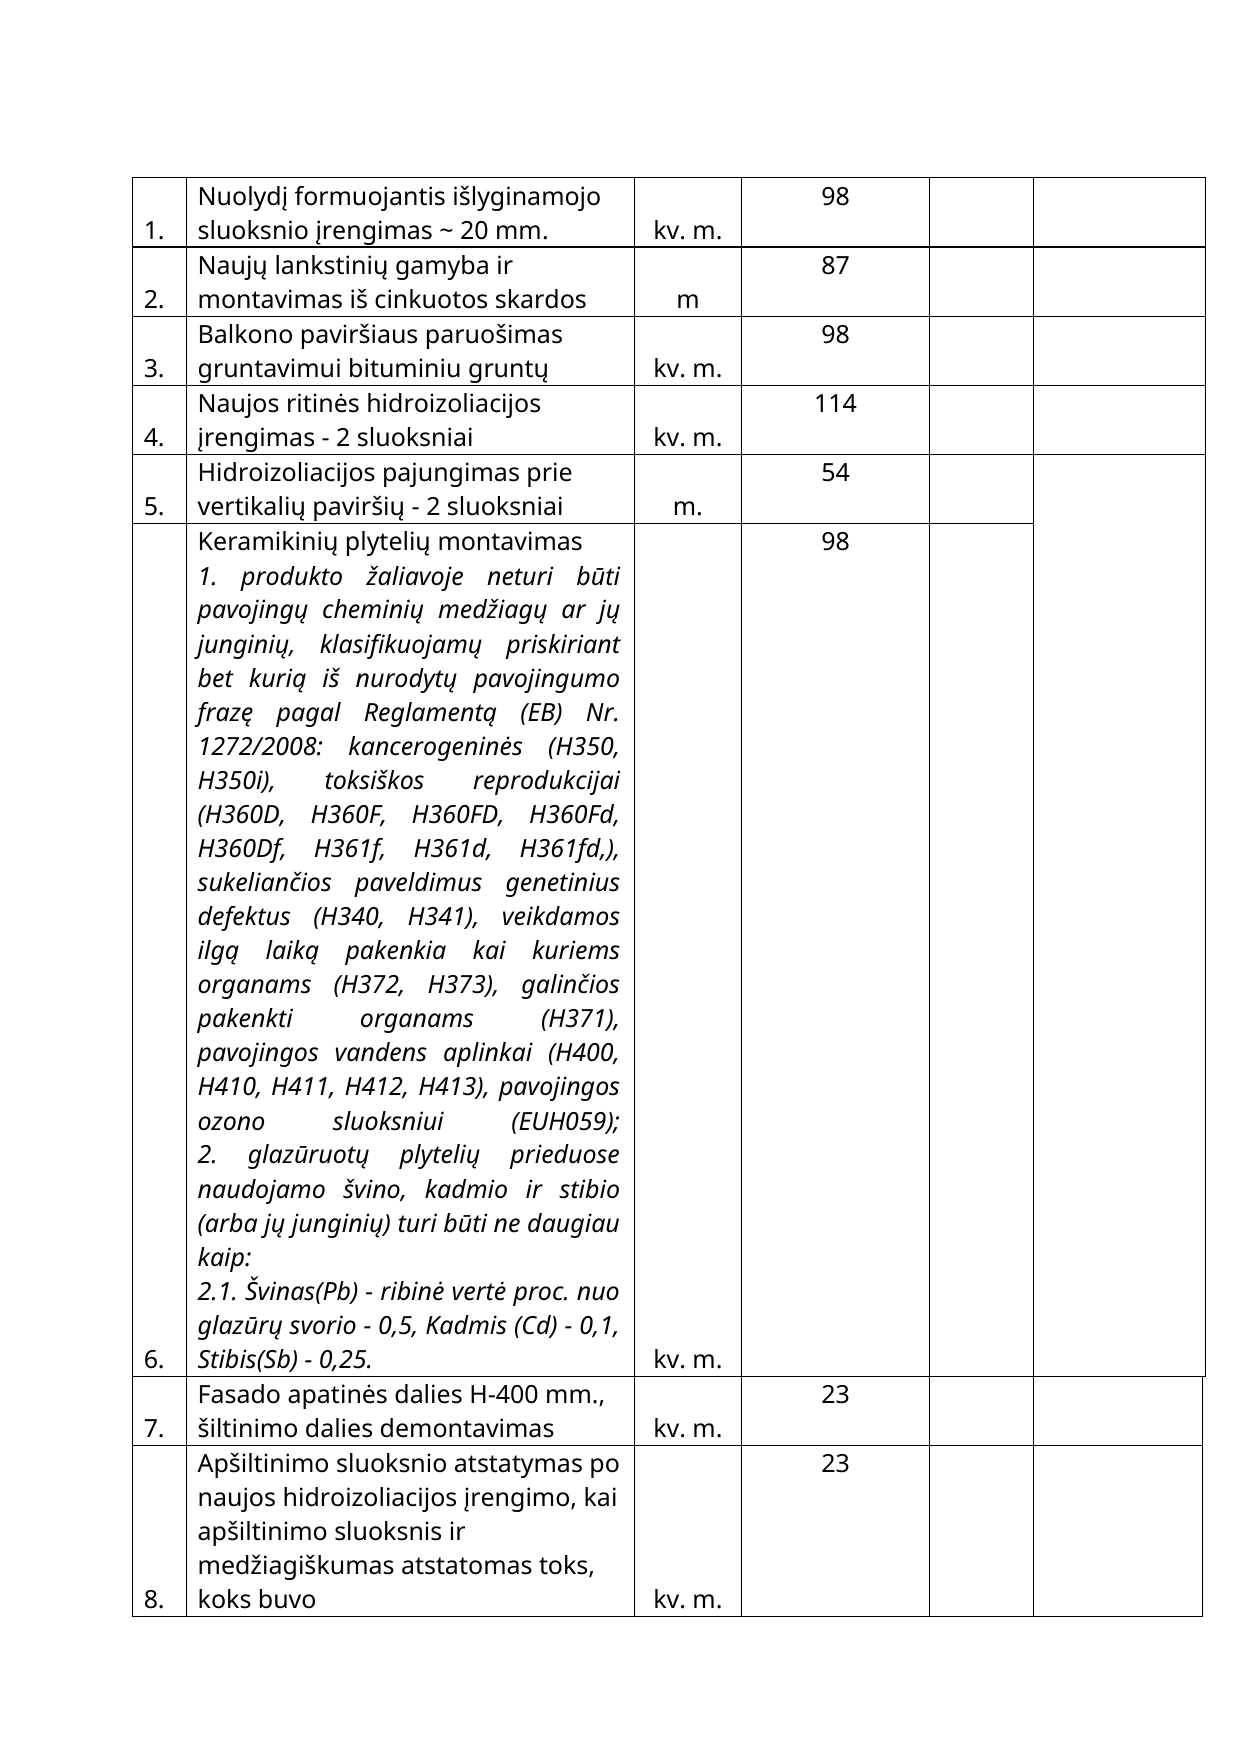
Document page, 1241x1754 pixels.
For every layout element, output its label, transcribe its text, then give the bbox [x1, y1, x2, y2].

table_cell [1034, 178, 1205, 246]
table_cell [1034, 523, 1205, 1376]
table_cell Naujų lankstinių gamyba ir montavimas iš cinkuotos skardos [187, 248, 634, 316]
table_cell [1034, 386, 1205, 454]
table_cell 114 [742, 386, 929, 454]
table_cell [930, 1377, 1033, 1445]
table_cell Hidroizoliacijos pajungimas prie vertikalių paviršių - 2 sluoksniai [187, 455, 634, 523]
table_cell Balkono paviršiaus paruošimas gruntavimui bituminiu gruntų [187, 317, 634, 385]
table_cell kv. m. [635, 386, 741, 454]
table_cell 98 [742, 524, 929, 1376]
table_cell [930, 455, 1033, 523]
table_cell kv. m. [635, 317, 741, 385]
table_cell 1. [133, 178, 186, 246]
table_cell 2. [133, 248, 186, 316]
table_cell 8. [133, 1446, 186, 1616]
table_cell [930, 178, 1033, 246]
table_cell 4. [133, 386, 186, 454]
table_cell 6. [133, 524, 186, 1376]
table_cell kv. m. [635, 524, 741, 1376]
table_cell 23 [742, 1446, 929, 1616]
table_cell Naujos ritinės hidroizoliacijos įrengimas - 2 sluoksniai [187, 386, 634, 454]
table_cell kv. m. [635, 1377, 741, 1445]
table_cell [930, 317, 1033, 385]
table_cell [1034, 455, 1205, 523]
table_cell kv. m. [635, 1446, 741, 1616]
table_cell 5. [133, 455, 186, 523]
table_cell Apšiltinimo sluoksnio atstatymas po naujos hidroizoliacijos įrengimo, kai apšiltinimo sluoksnis ir medžiagiškumas atstatomas toks, koks buvo [187, 1446, 634, 1616]
table_cell [1034, 317, 1205, 385]
table_cell 98 [742, 178, 929, 246]
table_cell 3. [133, 317, 186, 385]
table_cell [930, 248, 1033, 316]
table_cell 7. [133, 1377, 186, 1445]
table_cell Fasado apatinės dalies H-400 mm., šiltinimo dalies demontavimas [187, 1377, 634, 1445]
table_cell 87 [742, 248, 929, 316]
table_cell [1034, 1446, 1202, 1616]
table_cell [930, 386, 1033, 454]
table_cell Nuolydį formuojantis išlyginamojo sluoksnio įrengimas ~ 20 mm. [187, 178, 634, 246]
table_cell [1034, 1377, 1202, 1445]
table_cell 98 [742, 317, 929, 385]
table_cell m. [635, 455, 741, 523]
table_cell m [635, 248, 741, 316]
table_cell [930, 524, 1033, 1376]
table_cell 23 [742, 1377, 929, 1445]
table_cell 54 [742, 455, 929, 523]
table_cell Keramikinių plytelių montavimas 1. produkto žaliavoje neturi būti pavojingų cheminių medžiagų ar jų junginių, klasifikuojamų priskiriant bet kurią iš nurodytų pavojingumo frazę pagal Reglamentą (EB) Nr. 1272/2008: kancerogeninės (H350, H350i), toksiškos reprodukcijai (H360D, H360F, H360FD, H360Fd, H360Df, H361f, H361d, H361fd,), sukeliančios paveldimus genetinius defektus (H340, H341), veikdamos ilgą laiką pakenkia kai kuriems organams (H372, H373), galinčios pakenkti organams (H371), pavojingos vandens aplinkai (H400, H410, H411, H412, H413), pavojingos ozono sluoksniui (EUH059); 2. glazūruotų plytelių prieduose naudojamo švino, kadmio ir stibio (arba jų junginių) turi būti ne daugiau kaip: 2.1. Švinas(Pb) - ribinė vertė proc. nuo glazūrų svorio - 0,5, Kadmis (Cd) - 0,1, Stibis(Sb) - 0,25. [187, 524, 634, 1376]
table_cell [1034, 248, 1205, 316]
table_cell kv. m. [635, 178, 741, 246]
table_cell [930, 1446, 1033, 1616]
